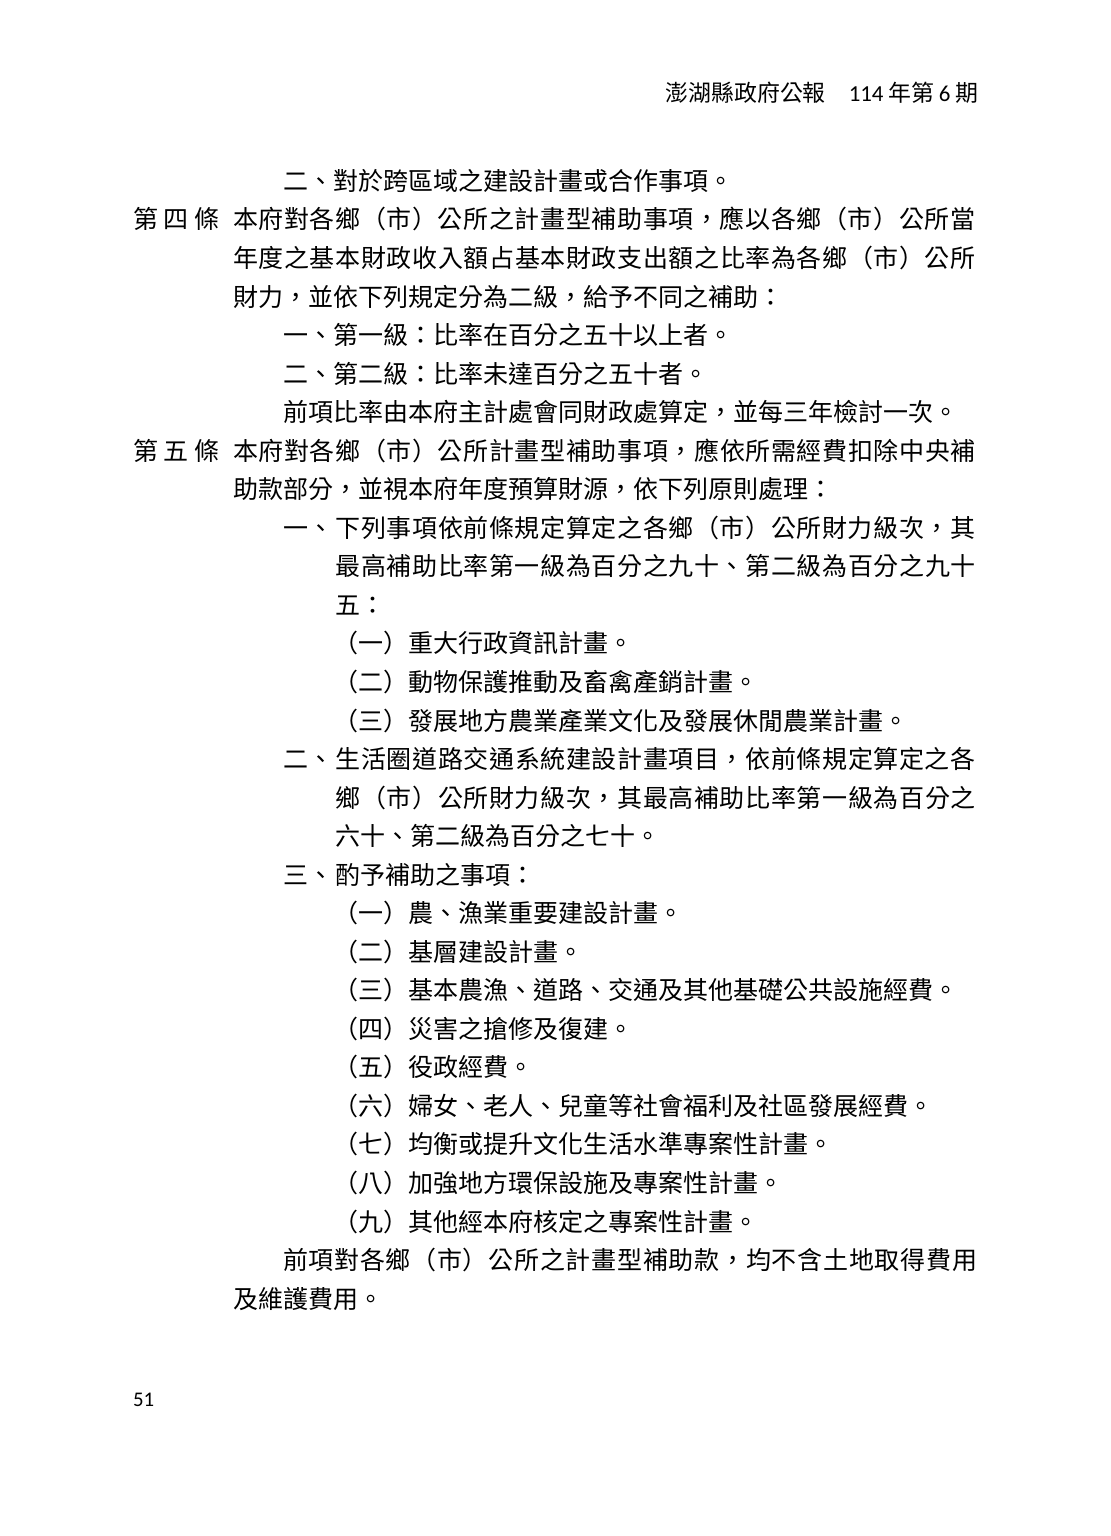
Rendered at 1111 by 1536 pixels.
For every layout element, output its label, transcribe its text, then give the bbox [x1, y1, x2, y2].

text 一、 下列事項依前條規定算定之各鄉（市）公所財力級次，其最高補助比率第一級為百分之九十、第二級為百分之九十五： [283, 506, 977, 622]
text （六）婦女、老人、兒童等社會福利及社區發展經費。 [333, 1084, 977, 1123]
text （四）災害之搶修及復建。 [333, 1007, 977, 1046]
text 一、第一級：比率在百分之五十以上者。 [283, 314, 977, 352]
text 三、 酌予補助之事項： [283, 853, 977, 892]
text （一）農、漁業重要建設計畫。 [333, 892, 977, 930]
text 第 五 條 本府對各鄉（市）公所計畫型補助事項，應依所需經費扣除中央補助款部分，並視本府年度預算財源，依下列原則處理： [133, 429, 977, 506]
text （一）重大行政資訊計畫。 [333, 622, 977, 661]
text （二）基層建設計畫。 [333, 930, 977, 969]
text 二、 生活圈道路交通系統建設計畫項目，依前條規定算定之各鄉（市）公所財力級次，其最高補助比率第一級為百分之六十、第二級為百分之七十。 [283, 738, 977, 853]
text 前項比率由本府主計處會同財政處算定，並每三年檢討一次。 [233, 391, 977, 429]
text （三）發展地方農業產業文化及發展休閒農業計畫。 [333, 699, 977, 738]
text （九）其他經本府核定之專案性計畫。 [333, 1200, 977, 1239]
text （三）基本農漁、道路、交通及其他基礎公共設施經費。 [333, 969, 977, 1007]
text （五）役政經費。 [333, 1046, 977, 1084]
text （二）動物保護推動及畜禽產銷計畫。 [333, 661, 977, 699]
text 第 四 條 本府對各鄉（市）公所之計畫型補助事項，應以各鄉（市）公所當年度之基本財政收入額占基本財政支出額之比率為各鄉（市）公所財力，並依下列規定分為二級，給予不同之補助： [133, 198, 977, 314]
text 前項對各鄉（市）公所之計畫型補助款，均不含土地取得費用及維護費用。 [233, 1239, 977, 1316]
text 二、對於跨區域之建設計畫或合作事項。 [283, 159, 977, 198]
text （七）均衡或提升文化生活水準專案性計畫。 [333, 1123, 977, 1162]
text 二、第二級：比率未達百分之五十者。 [283, 352, 977, 391]
text （八）加強地方環保設施及專案性計畫。 [333, 1162, 977, 1200]
